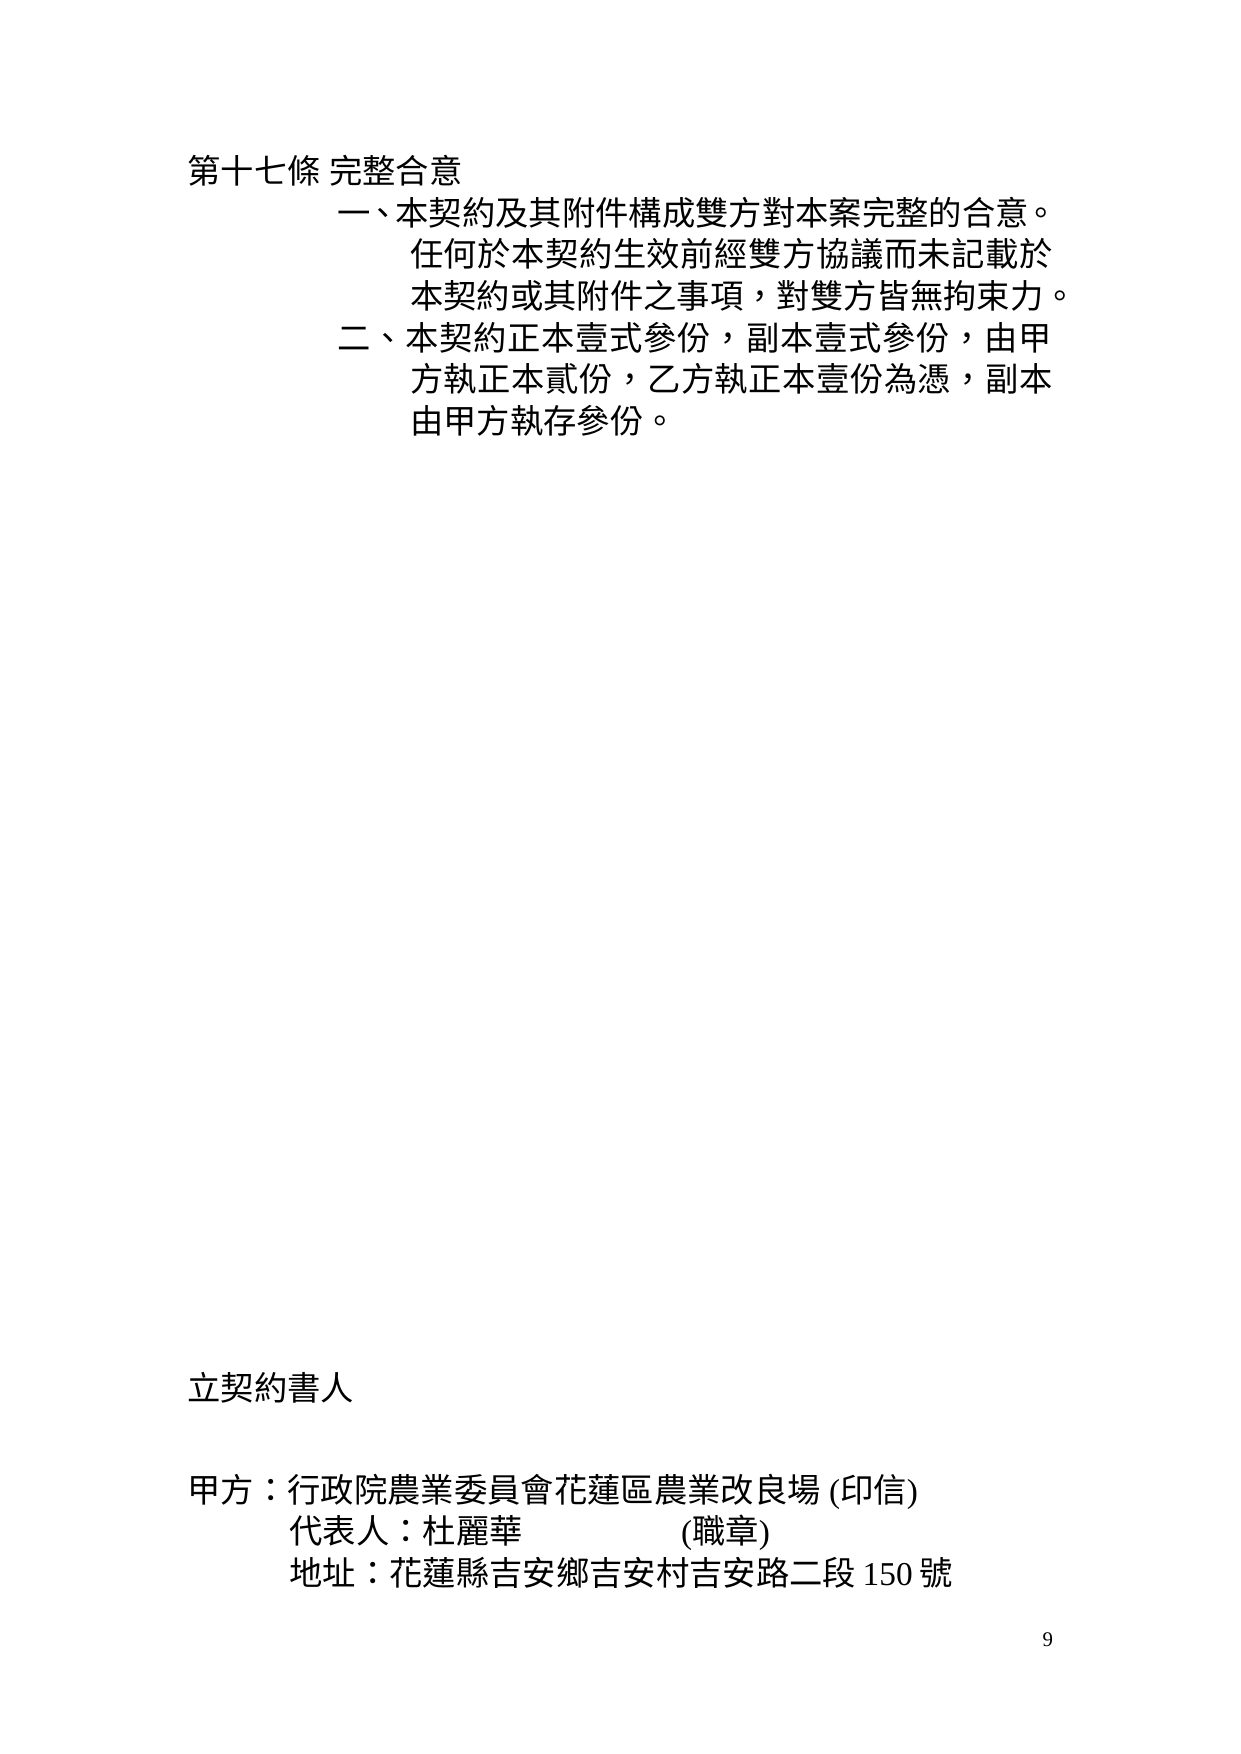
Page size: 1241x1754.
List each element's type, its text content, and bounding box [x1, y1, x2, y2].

text 立契約書人 [187, 1367, 1053, 1408]
text 代表人：杜麗華 (職章) [187, 1510, 1053, 1552]
subtitle 第十七條 完整合意 [187, 150, 1053, 192]
text 甲方：行政院農業委員會花蓮區農業改良場 (印信) [187, 1469, 1053, 1510]
text 地址：花蓮縣吉安鄉吉安村吉安路二段150號 [187, 1552, 1053, 1594]
text 二、本契約正本壹式參份，副本壹式參份，由甲方執正本貳份，乙方執正本壹份為憑，副本由甲方執存參份。 [337, 317, 1053, 442]
text 一、本契約及其附件構成雙方對本案完整的合意。任何於本契約生效前經雙方協議而未記載於本契約或其附件之事項，對雙方皆無拘束力。 [337, 192, 1053, 317]
